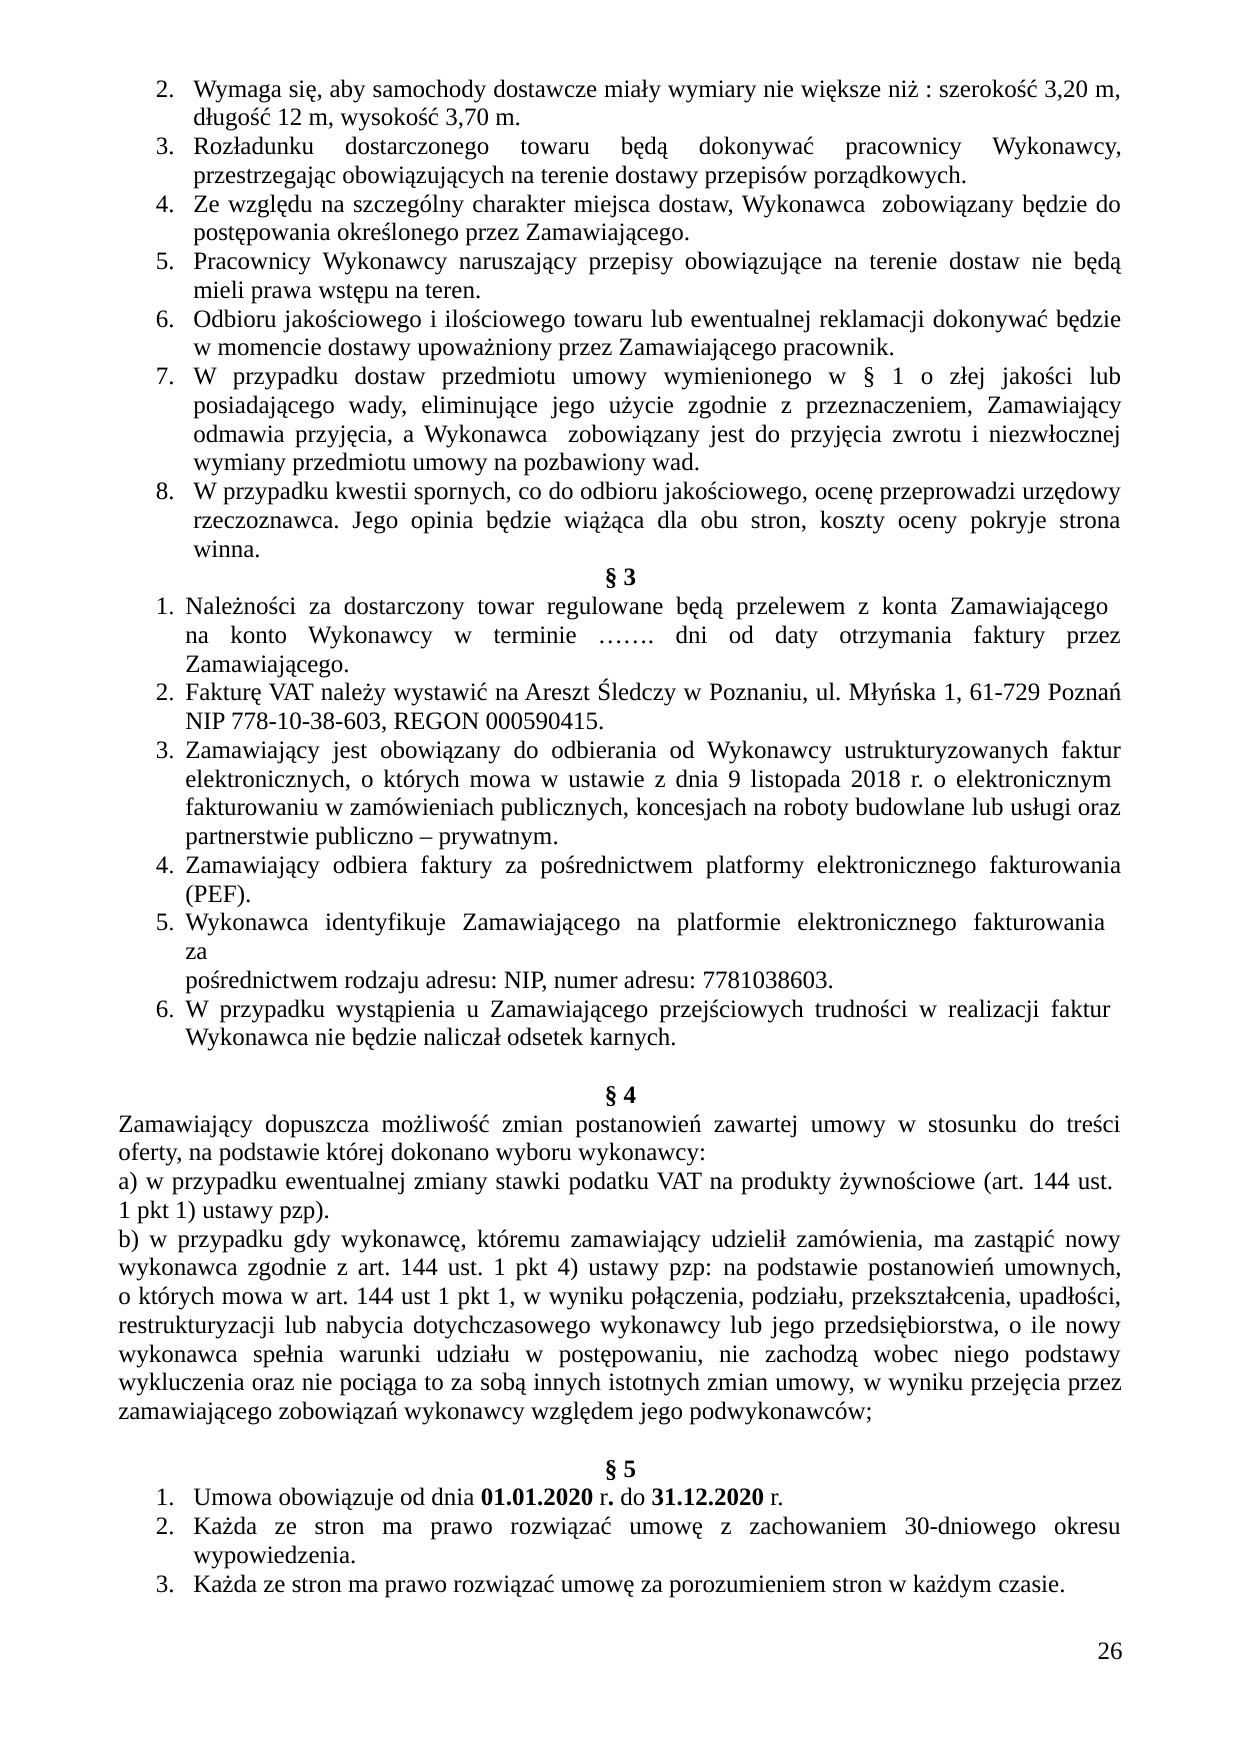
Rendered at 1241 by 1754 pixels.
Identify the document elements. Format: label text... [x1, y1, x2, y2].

list W przypadku wystąpienia u Zamawiającego przejściowych trudności w realizacji faktur Wykonawca nie będzie naliczał odsetek karnych. [156, 994, 1122, 1051]
list Każda ze stron ma prawo rozwiązać umowę z zachowaniem 30-dniowego okresu wypowiedzenia. [156, 1511, 1122, 1569]
text § 5 [118, 1454, 1122, 1482]
text § 4 [118, 1080, 1122, 1109]
list Każda ze stron ma prawo rozwiązać umowę za porozumieniem stron w każdym czasie. [156, 1569, 1122, 1597]
list Zamawiający jest obowiązany do odbierania od Wykonawcy ustrukturyzowanych faktur elektronicznych, o których mowa w ustawie z dnia 9 listopada 2018 r. o elektronicznym fakturowaniu w zamówieniach publicznych, koncesjach na roboty budowlane lub usługi oraz partnerstwie publiczno – prywatnym. [156, 735, 1122, 850]
text b) w przypadku gdy wykonawcę, któremu zamawiający udzielił zamówienia, ma zastąpić nowy wykonawca zgodnie z art. 144 ust. 1 pkt 4) ustawy pzp: na podstawie postanowień umownych, o których mowa w art. 144 ust 1 pkt 1, w wyniku połączenia, podziału, przekształcenia, upadłości, restrukturyzacji lub nabycia dotychczasowego wykonawcy lub jego przedsiębiorstwa, o ile nowy wykonawca spełnia warunki udziału w postępowaniu, nie zachodzą wobec niego podstawy wykluczenia oraz nie pociąga to za sobą innych istotnych zmian umowy, w wyniku przejęcia przez zamawiającego zobowiązań wykonawcy względem jego podwykonawców; [118, 1224, 1122, 1425]
text § 3 [118, 562, 1122, 591]
list Zamawiający odbiera faktury za pośrednictwem platformy elektronicznego fakturowania (PEF). [156, 850, 1122, 907]
list Umowa obowiązuje od dnia 01.01.2020 r. do 31.12.2020 r. [156, 1482, 1122, 1511]
list Rozładunku dostarczonego towaru będą dokonywać pracownicy Wykonawcy, przestrzegając obowiązujących na terenie dostawy przepisów porządkowych. [156, 131, 1122, 189]
list Wykonawca identyfikuje Zamawiającego na platformie elektronicznego fakturowania za pośrednictwem rodzaju adresu: NIP, numer adresu: 7781038603. [156, 907, 1122, 994]
list Pracownicy Wykonawcy naruszający przepisy obowiązujące na terenie dostaw nie będą mieli prawa wstępu na teren. [156, 246, 1122, 304]
list Fakturę VAT należy wystawić na Areszt Śledczy w Poznaniu, ul. Młyńska 1, 61-729 Poznań NIP 778-10-38-603, REGON 000590415. [156, 677, 1122, 735]
text a) w przypadku ewentualnej zmiany stawki podatku VAT na produkty żywnościowe (art. 144 ust. 1 pkt 1) ustawy pzp). [118, 1166, 1122, 1224]
list W przypadku kwestii spornych, co do odbioru jakościowego, ocenę przeprowadzi urzędowy rzeczoznawca. Jego opinia będzie wiążąca dla obu stron, koszty oceny pokryje strona winna. [156, 476, 1122, 562]
list Odbioru jakościowego i ilościowego towaru lub ewentualnej reklamacji dokonywać będzie w momencie dostawy upoważniony przez Zamawiającego pracownik. [156, 304, 1122, 361]
list Ze względu na szczególny charakter miejsca dostaw, Wykonawca zobowiązany będzie do postępowania określonego przez Zamawiającego. [156, 189, 1122, 246]
list Należności za dostarczony towar regulowane będą przelewem z konta Zamawiającego na konto Wykonawcy w terminie ……. dni od daty otrzymania faktury przez Zamawiającego. [156, 591, 1122, 677]
list W przypadku dostaw przedmiotu umowy wymienionego w § 1 o złej jakości lub posiadającego wady, eliminujące jego użycie zgodnie z przeznaczeniem, Zamawiający odmawia przyjęcia, a Wykonawca zobowiązany jest do przyjęcia zwrotu i niezwłocznej wymiany przedmiotu umowy na pozbawiony wad. [156, 361, 1122, 476]
list Wymaga się, aby samochody dostawcze miały wymiary nie większe niż : szerokość 3,20 m, długość 12 m, wysokość 3,70 m. [156, 74, 1122, 131]
text Zamawiający dopuszcza możliwość zmian postanowień zawartej umowy w stosunku do treści oferty, na podstawie której dokonano wyboru wykonawcy: [118, 1109, 1122, 1166]
